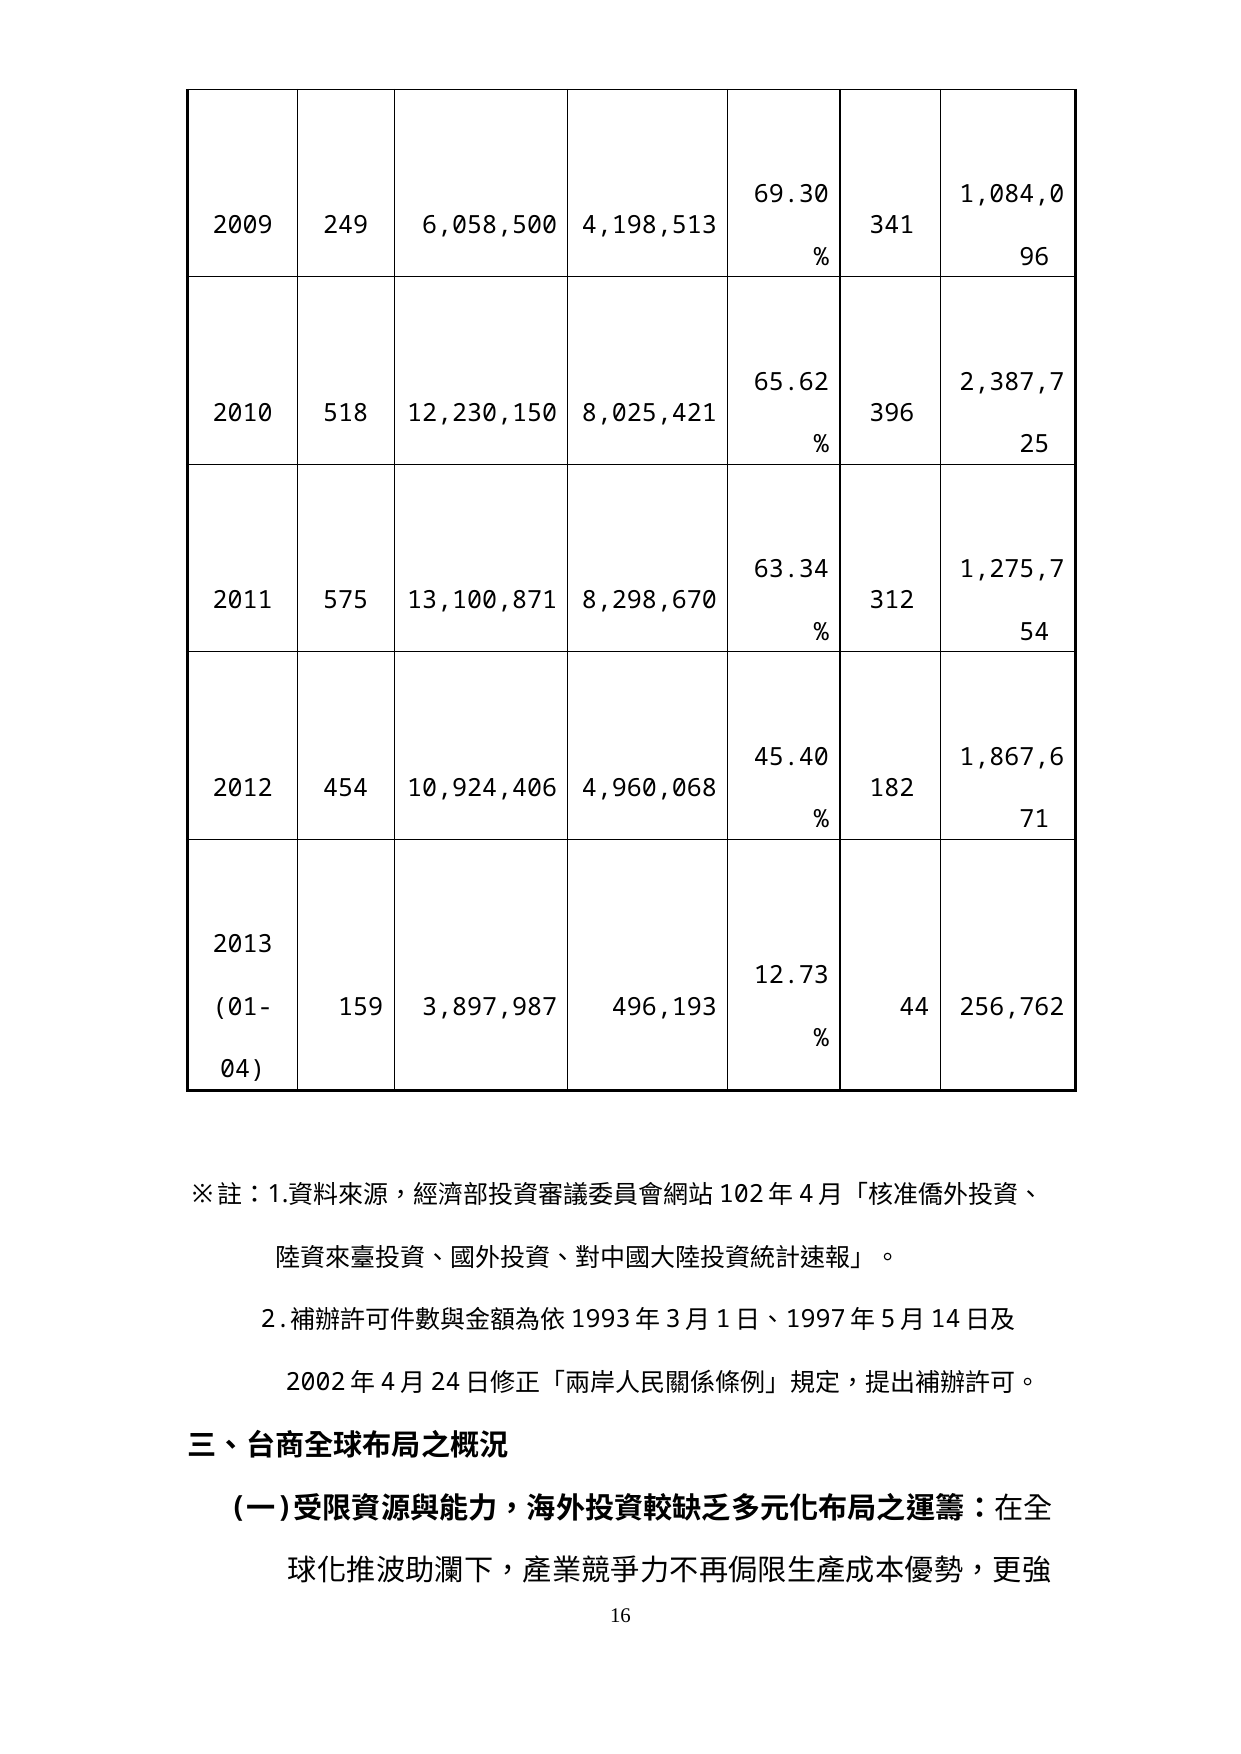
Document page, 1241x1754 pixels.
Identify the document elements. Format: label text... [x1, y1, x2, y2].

table_cell 63.34% [728, 465, 839, 651]
table_cell 496,193 [568, 840, 727, 1089]
table_cell 45.40% [728, 652, 839, 839]
text 2.補辦許可件數與金額為依1993年3月1日、1997年5月14日及2002年4月24日修正「兩岸人民關係條例」規定，提出補辦許可。 [260, 1276, 1053, 1401]
table_cell 575 [298, 465, 394, 651]
table_cell 12,230,150 [395, 277, 567, 464]
table_cell 4,960,068 [568, 652, 727, 839]
table_cell 454 [298, 652, 394, 839]
table_cell 249 [298, 90, 394, 276]
table_cell 256,762 [941, 840, 1074, 1089]
table_cell 396 [841, 277, 940, 464]
table_cell 341 [841, 90, 940, 276]
table_cell 1,084,096 [941, 90, 1074, 276]
table_cell 2013 (01-04) [189, 840, 297, 1089]
text 三、台商全球布局之概況 [187, 1401, 1053, 1464]
table_cell 12.73% [728, 840, 839, 1089]
table_cell 312 [841, 465, 940, 651]
table_cell 8,298,670 [568, 465, 727, 651]
table_cell 1,867,671 [941, 652, 1074, 839]
table_cell 182 [841, 652, 940, 839]
table_cell 2012 [189, 652, 297, 839]
table_cell 4,198,513 [568, 90, 727, 276]
table_cell 13,100,871 [395, 465, 567, 651]
table_cell 2010 [189, 277, 297, 464]
table_cell 65.62% [728, 277, 839, 464]
table_cell 10,924,406 [395, 652, 567, 839]
table_cell 3,897,987 [395, 840, 567, 1089]
table_cell 1,275,754 [941, 465, 1074, 651]
table_cell 518 [298, 277, 394, 464]
table_cell 159 [298, 840, 394, 1089]
table_cell 2011 [189, 465, 297, 651]
text (一)受限資源與能力，海外投資較缺乏多元化布局之運籌：在全球化推波助瀾下，產業競爭力不再侷限生產成本優勢，更強調產業創新加值與資源運籌配置，許多跨國企業透過「全球化生產」，將非核心製造階段及服務領域大規模委外辦理，以降低生產成本並提高分工生產效率；並透過「全球化銷售」塑造品牌價值及利用「全球化研發」善用創新研究資源，以維持優勢競爭力。 [229, 1464, 1053, 1589]
table_cell 2,387,725 [941, 277, 1074, 464]
text ※註：1.資料來源，經濟部投資審議委員會網站102年4月「核准僑外投資、陸資來臺投資、國外投資、對中國大陸投資統計速報」。 [187, 1151, 1053, 1276]
table_cell 6,058,500 [395, 90, 567, 276]
table_cell 69.30% [728, 90, 839, 276]
table_cell 2009 [189, 90, 297, 276]
table_cell 44 [841, 840, 940, 1089]
table_cell 8,025,421 [568, 277, 727, 464]
